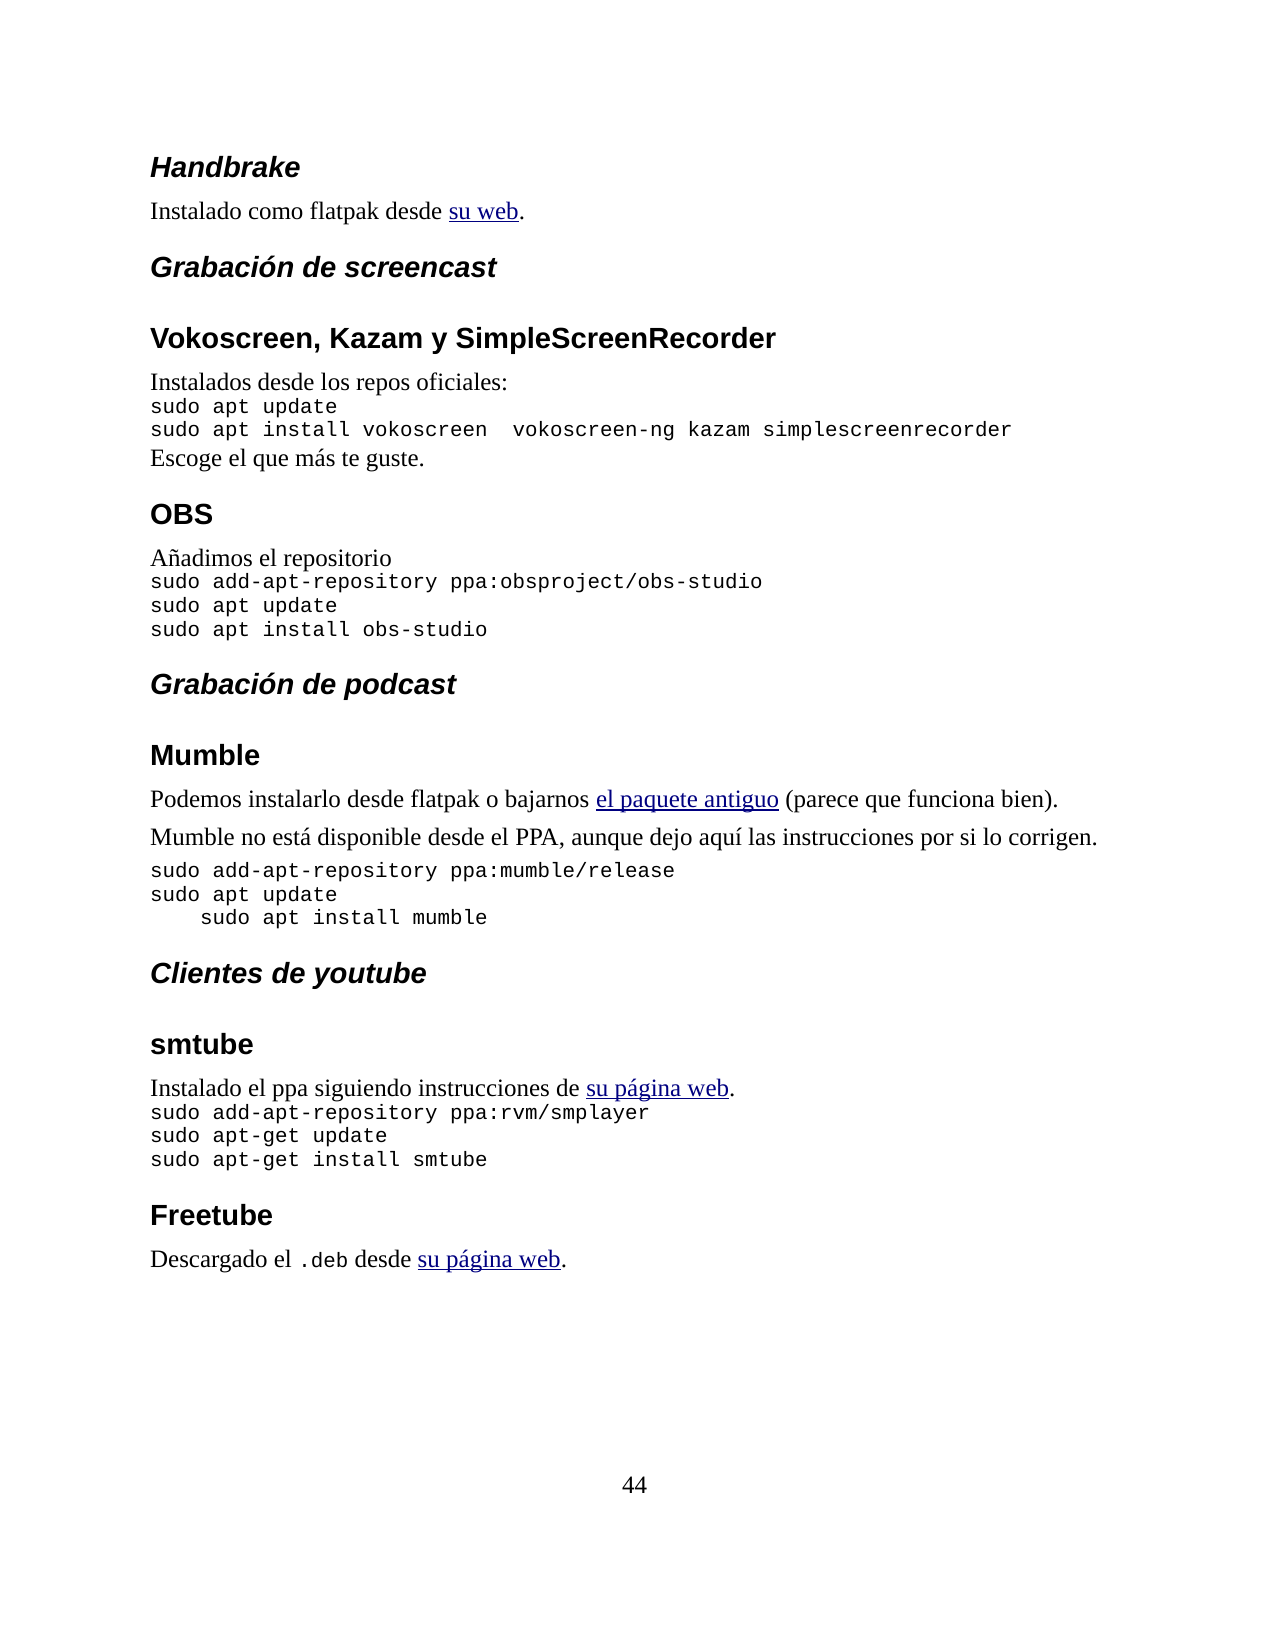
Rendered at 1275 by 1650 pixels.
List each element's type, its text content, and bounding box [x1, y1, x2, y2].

text sudo apt install obs-studio [150, 619, 1125, 642]
text Podemos instalarlo desde flatpak o bajarnos el paquete antiguo (parece que funciona bien). [150, 784, 1125, 813]
subtitle OBS [150, 497, 1125, 530]
text sudo apt install vokoscreen vokoscreen-ng kazam simplescreenrecorder [150, 419, 1125, 443]
subtitle Grabación de screencast [150, 250, 1125, 283]
text Instalado como flatpak desde su web. [150, 196, 1125, 225]
text sudo apt-get install smtube [150, 1149, 1125, 1173]
text Instalados desde los repos oficiales: [150, 367, 1125, 396]
subtitle Clientes de youtube [150, 956, 1125, 989]
text Descargado el .deb desde su página web. [150, 1244, 1125, 1273]
subtitle Vokoscreen, Kazam y SimpleScreenRecorder [150, 321, 1125, 354]
text Mumble no está disponible desde el PPA, aunque dejo aquí las instrucciones por si lo corrigen. [150, 822, 1125, 851]
text sudo apt update [150, 595, 1125, 619]
text sudo apt update [150, 396, 1125, 419]
subtitle Grabación de podcast [150, 667, 1125, 701]
text Añadimos el repositorio [150, 543, 1125, 571]
text Escoge el que más te guste. [150, 443, 1125, 472]
text sudo add-apt-repository ppa:obsproject/obs-studio [150, 571, 1125, 595]
text sudo add-apt-repository ppa:mumble/release [150, 860, 1125, 883]
text Instalado el ppa siguiendo instrucciones de su página web. [150, 1073, 1125, 1102]
subtitle Freetube [150, 1198, 1125, 1231]
subtitle Handbrake [150, 150, 1125, 183]
subtitle Mumble [150, 738, 1125, 772]
text sudo add-apt-repository ppa:rvm/smplayer [150, 1102, 1125, 1125]
text sudo apt-get update [150, 1125, 1125, 1149]
text sudo apt update [150, 883, 1125, 907]
text sudo apt install mumble [150, 907, 1125, 931]
subtitle smtube [150, 1027, 1125, 1060]
